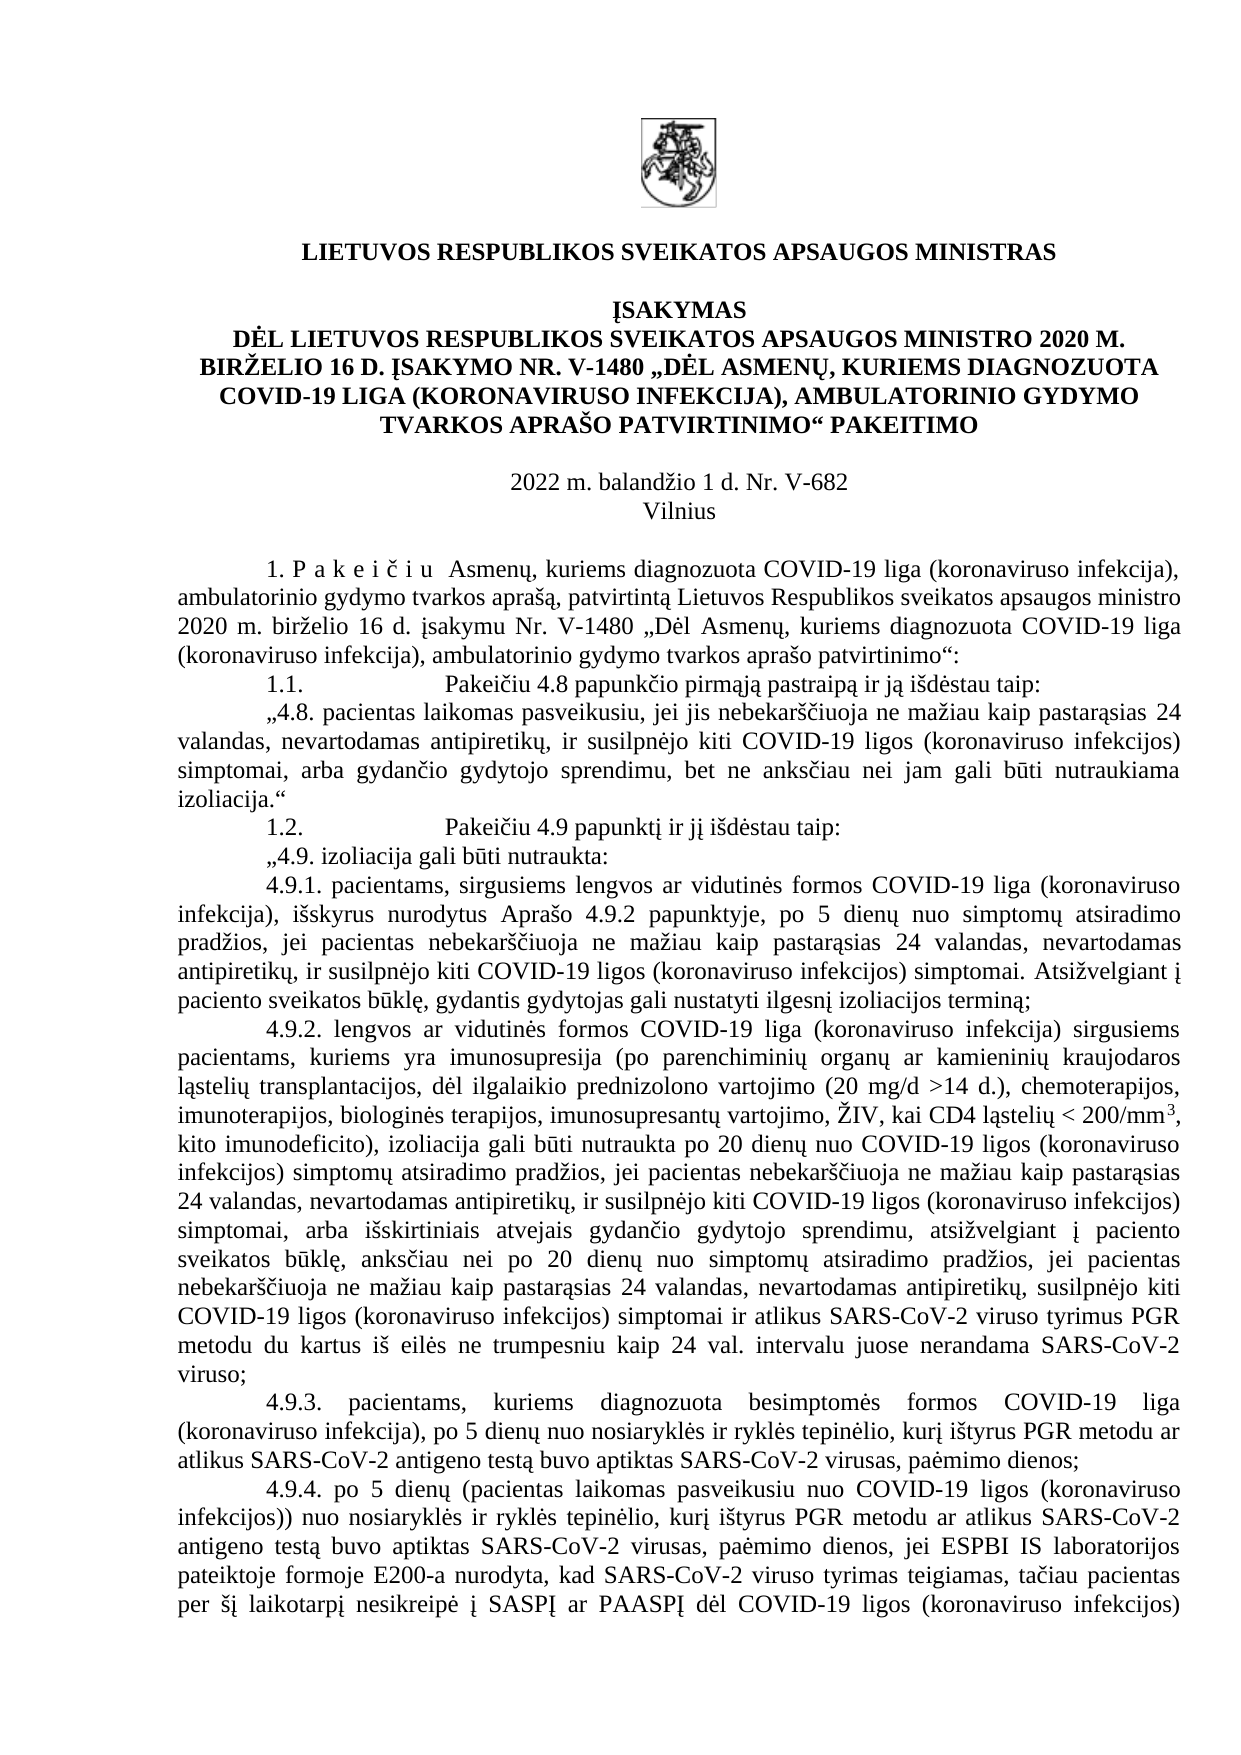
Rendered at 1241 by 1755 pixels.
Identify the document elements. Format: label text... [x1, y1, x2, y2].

text 4.9.1. pacientams, sirgusiems lengvos ar vidutinės formos COVID-19 liga (koronaviruso infekcija), išskyrus nurodytus Aprašo 4.9.2 papunktyje, po 5 dienų nuo simptomų atsiradimo pradžios, jei pacientas nebekarščiuoja ne mažiau kaip pastarąsias 24 valandas, nevartodamas antipiretikų, ir susilpnėjo kiti COVID-19 ligos (koronaviruso infekcijos) simptomai. Atsižvelgiant į paciento sveikatos būklę, gydantis gydytojas gali nustatyti ilgesnį izoliacijos terminą; [177, 870, 1181, 1014]
text 4.9.3. pacientams, kuriems diagnozuota besimptomės formos COVID-19 liga (koronaviruso infekcija), po 5 dienų nuo nosiaryklės ir ryklės tepinėlio, kurį ištyrus PGR metodu ar atlikus SARS-CoV-2 antigeno testą buvo aptiktas SARS-CoV-2 virusas, paėmimo dienos; [177, 1387, 1181, 1474]
text 1.2. Pakeičiu 4.9 papunktį ir jį išdėstau taip: [266, 812, 1181, 841]
text 1.1. Pakeičiu 4.8 papunkčio pirmąją pastraipą ir ją išdėstau taip: [266, 669, 1181, 697]
text 2022 m. balandžio 1 d. Nr. V-682 [177, 467, 1181, 496]
text LIETUVOS RESPUBLIKOS SVEIKATOS APSAUGOS MINISTRAS [177, 237, 1181, 266]
text ĮSAKYMAS [177, 295, 1181, 324]
text „4.8. pacientas laikomas pasveikusiu, jei jis nebekarščiuoja ne mažiau kaip pastarąsias 24 valandas, nevartodamas antipiretikų, ir susilpnėjo kiti COVID-19 ligos (koronaviruso infekcijos) simptomai, arba gydančio gydytojo sprendimu, bet ne anksčiau nei jam gali būti nutraukiama izoliacija.“ [177, 697, 1181, 812]
text 4.9.4. po 5 dienų (pacientas laikomas pasveikusiu nuo COVID-19 ligos (koronaviruso infekcijos)) nuo nosiaryklės ir ryklės tepinėlio, kurį ištyrus PGR metodu ar atlikus SARS-CoV-2 antigeno testą buvo aptiktas SARS-CoV-2 virusas, paėmimo dienos, jei ESPBI IS laboratorijos pateiktoje formoje E200-a nurodyta, kad SARS-CoV-2 viruso tyrimas teigiamas, tačiau pacientas per šį laikotarpį nesikreipė į SASPĮ ar PAASPĮ dėl COVID-19 ligos (koronaviruso infekcijos) [177, 1474, 1181, 1617]
text Vilnius [177, 496, 1181, 525]
text „4.9. izoliacija gali būti nutraukta: [177, 841, 1181, 870]
text 4.9.2. lengvos ar vidutinės formos COVID-19 liga (koronaviruso infekcija) sirgusiems pacientams, kuriems yra imunosupresija (po parenchiminių organų ar kamieninių kraujodaros ląstelių transplantacijos, dėl ilgalaikio prednizolono vartojimo (20 mg/d >14 d.), chemoterapijos, imunoterapijos, biologinės terapijos, imunosupresantų vartojimo, ŽIV, kai CD4 ląstelių < 200/mm3, kito imunodeficito), izoliacija gali būti nutraukta po 20 dienų nuo COVID-19 ligos (koronaviruso infekcijos) simptomų atsiradimo pradžios, jei pacientas nebekarščiuoja ne mažiau kaip pastarąsias 24 valandas, nevartodamas antipiretikų, ir susilpnėjo kiti COVID-19 ligos (koronaviruso infekcijos) simptomai, arba išskirtiniais atvejais gydančio gydytojo sprendimu, atsižvelgiant į paciento sveikatos būklę, anksčiau nei po 20 dienų nuo simptomų atsiradimo pradžios, jei pacientas nebekarščiuoja ne mažiau kaip pastarąsias 24 valandas, nevartodamas antipiretikų, susilpnėjo kiti COVID-19 ligos (koronaviruso infekcijos) simptomai ir atlikus SARS-CoV-2 viruso tyrimus PGR metodu du kartus iš eilės ne trumpesniu kaip 24 val. intervalu juose nerandama SARS-CoV-2 viruso; [177, 1014, 1181, 1387]
text 1. P a k e i č i u Asmenų, kuriems diagnozuota COVID-19 liga (koronaviruso infekcija), ambulatorinio gydymo tvarkos aprašą, patvirtintą Lietuvos Respublikos sveikatos apsaugos ministro 2020 m. birželio 16 d. įsakymu Nr. V-1480 „Dėl Asmenų, kuriems diagnozuota COVID-19 liga (koronaviruso infekcija), ambulatorinio gydymo tvarkos aprašo patvirtinimo“: [177, 554, 1181, 669]
text DĖL LIETUVOS RESPUBLIKOS SVEIKATOS APSAUGOS MINISTRO 2020 M. BIRŽELIO 16 D. ĮSAKYMO NR. V-1480 „DĖL ASMENŲ, KURIEMS DIAGNOZUOTA COVID-19 LIGA (KORONAVIRUSO INFEKCIJA), AMBULATORINIO GYDYMO TVARKOS APRAŠO PATVIRTINIMO“ PAKEITIMO [177, 324, 1181, 439]
